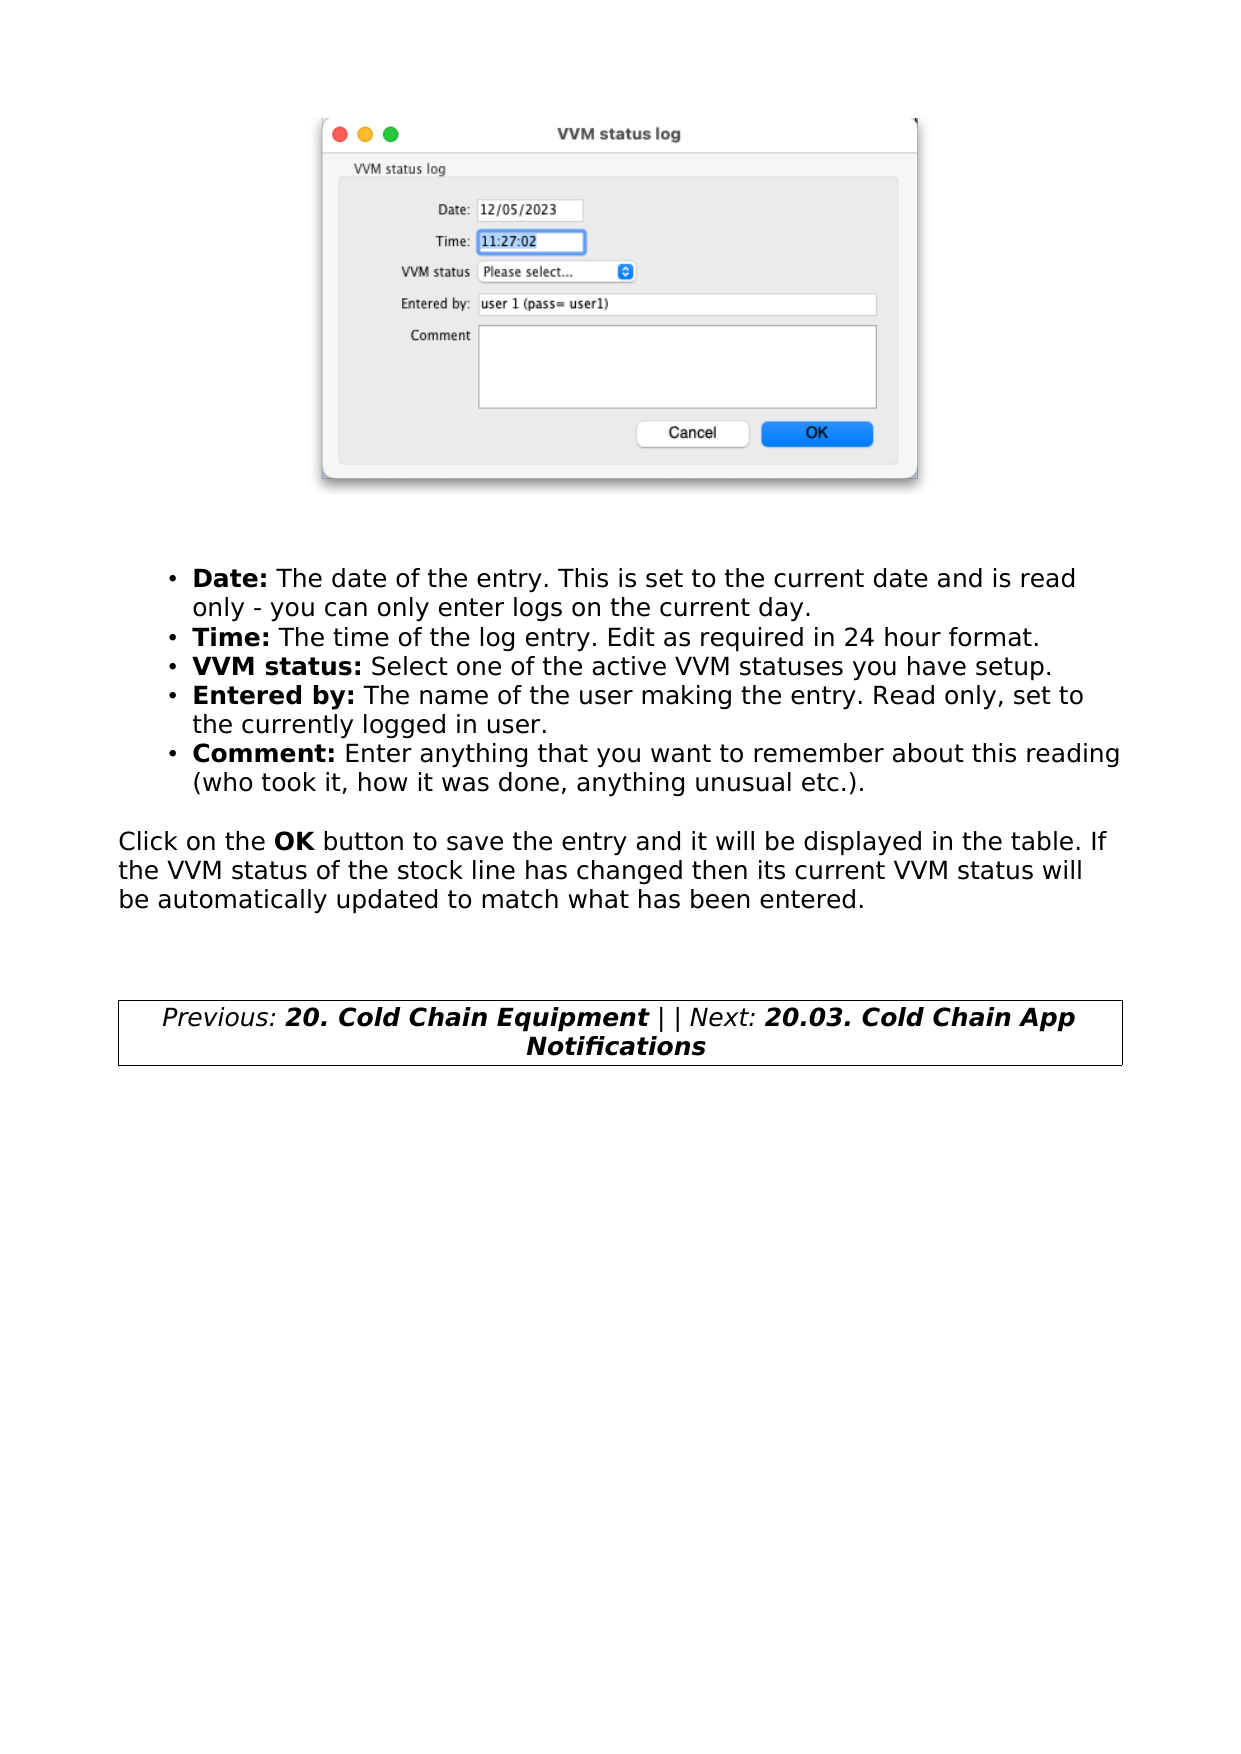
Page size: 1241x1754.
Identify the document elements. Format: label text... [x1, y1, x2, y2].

list Comment: Enter anything that you want to remember about this reading (who took it, how it was done, anything unusual etc.). [177, 739, 1122, 798]
list VVM status: Select one of the active VVM statuses you have setup. [177, 652, 1122, 681]
picture [307, 118, 933, 494]
list Time: The time of the log entry. Edit as required in 24 hour format. [177, 623, 1122, 652]
list Entered by: The name of the user making the entry. Read only, set to the currently logged in user. [177, 681, 1122, 739]
table_header Previous: 20. Cold Chain Equipment | | Next: 20.03. Cold Chain App Notifications [119, 1001, 1122, 1065]
text Click on the OK button to save the entry and it will be displayed in the table. If the VVM status of the stock line has changed then its current VVM status will be automatically updated to match what has been entered. [118, 827, 1122, 973]
list Date: The date of the entry. This is set to the current date and is read only - you can only enter logs on the current day. [177, 564, 1122, 623]
